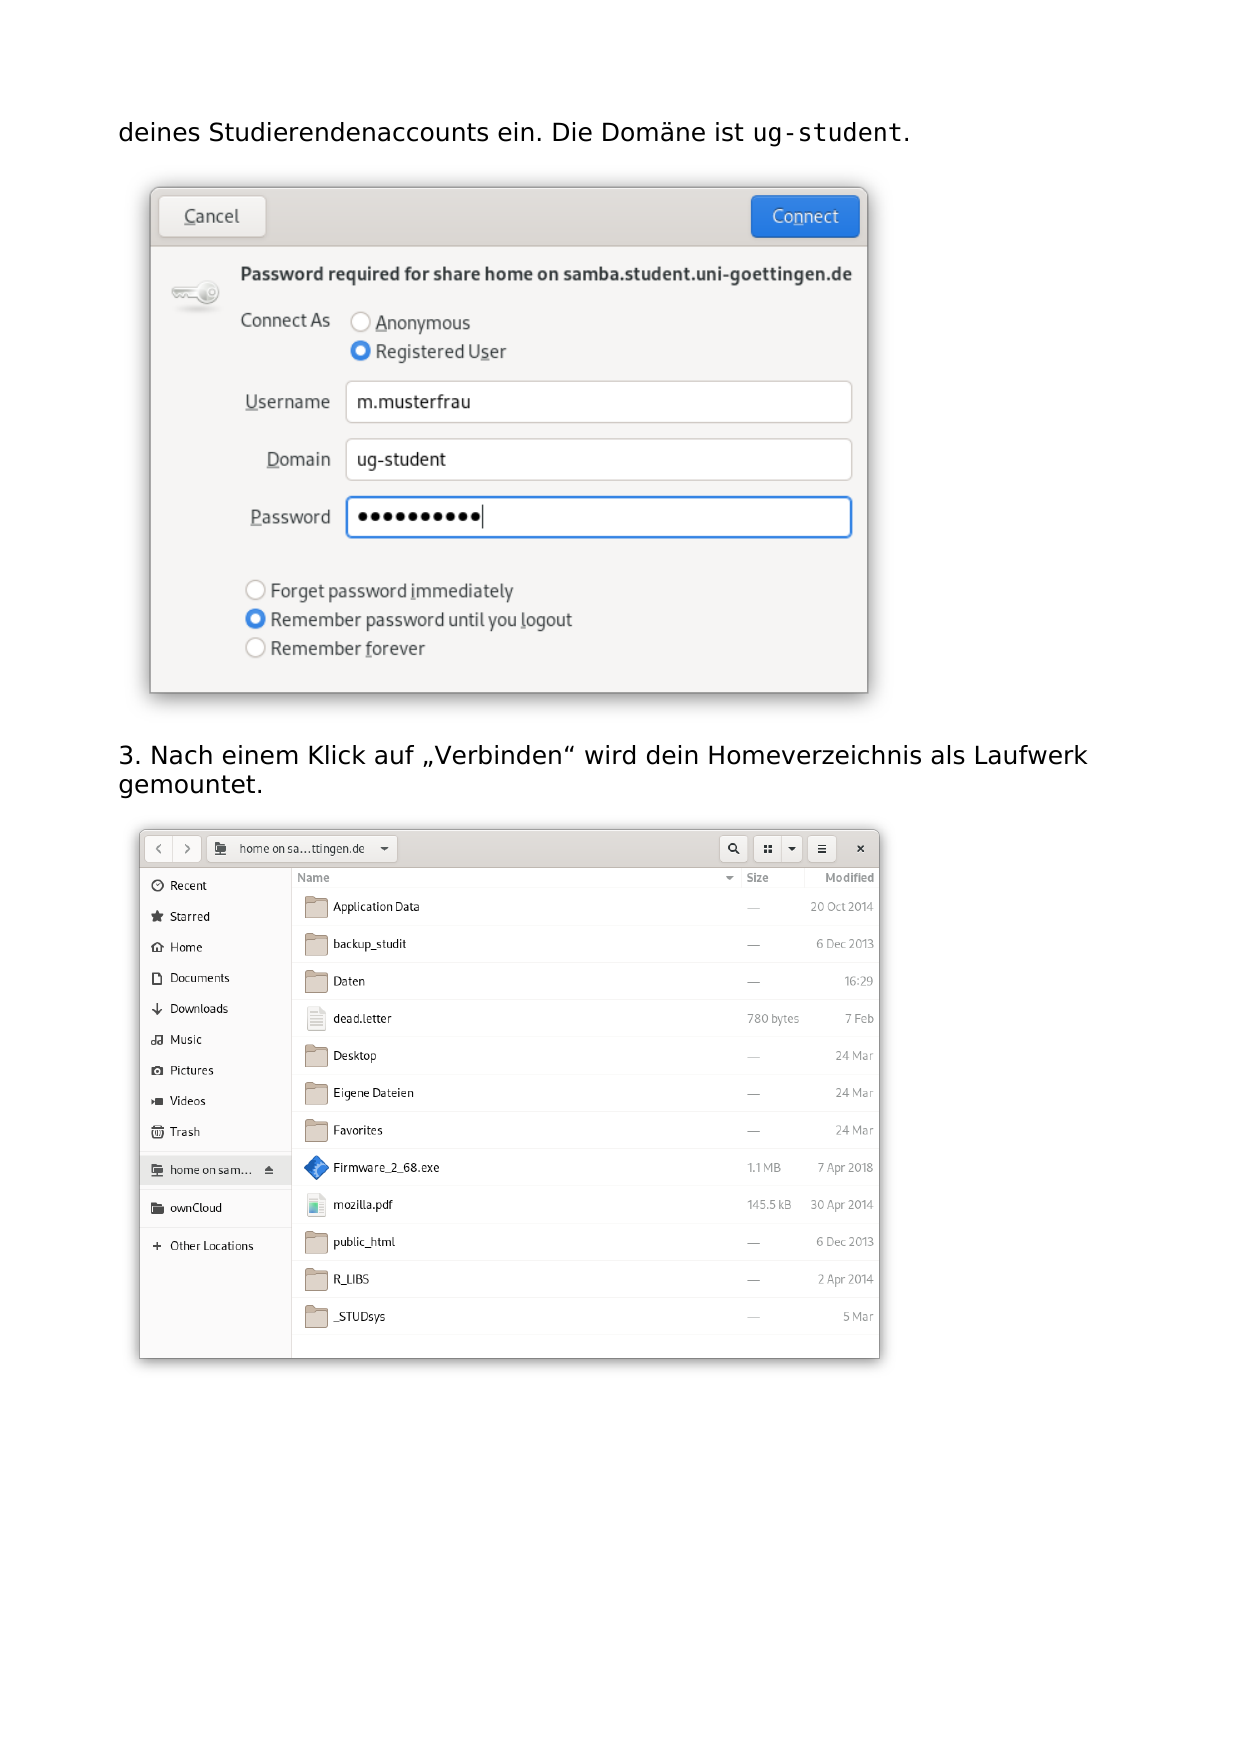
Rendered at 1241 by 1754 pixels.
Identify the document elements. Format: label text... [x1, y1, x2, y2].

text 3. Nach einem Klick auf „Verbinden“ wird dein Homeverzeichnis als Laufwerk gemountet. [118, 741, 1122, 799]
picture [118, 811, 900, 1381]
text deines Studierendenaccounts ein. Die Domäne ist ug-student. [118, 118, 1122, 147]
picture [118, 159, 900, 729]
